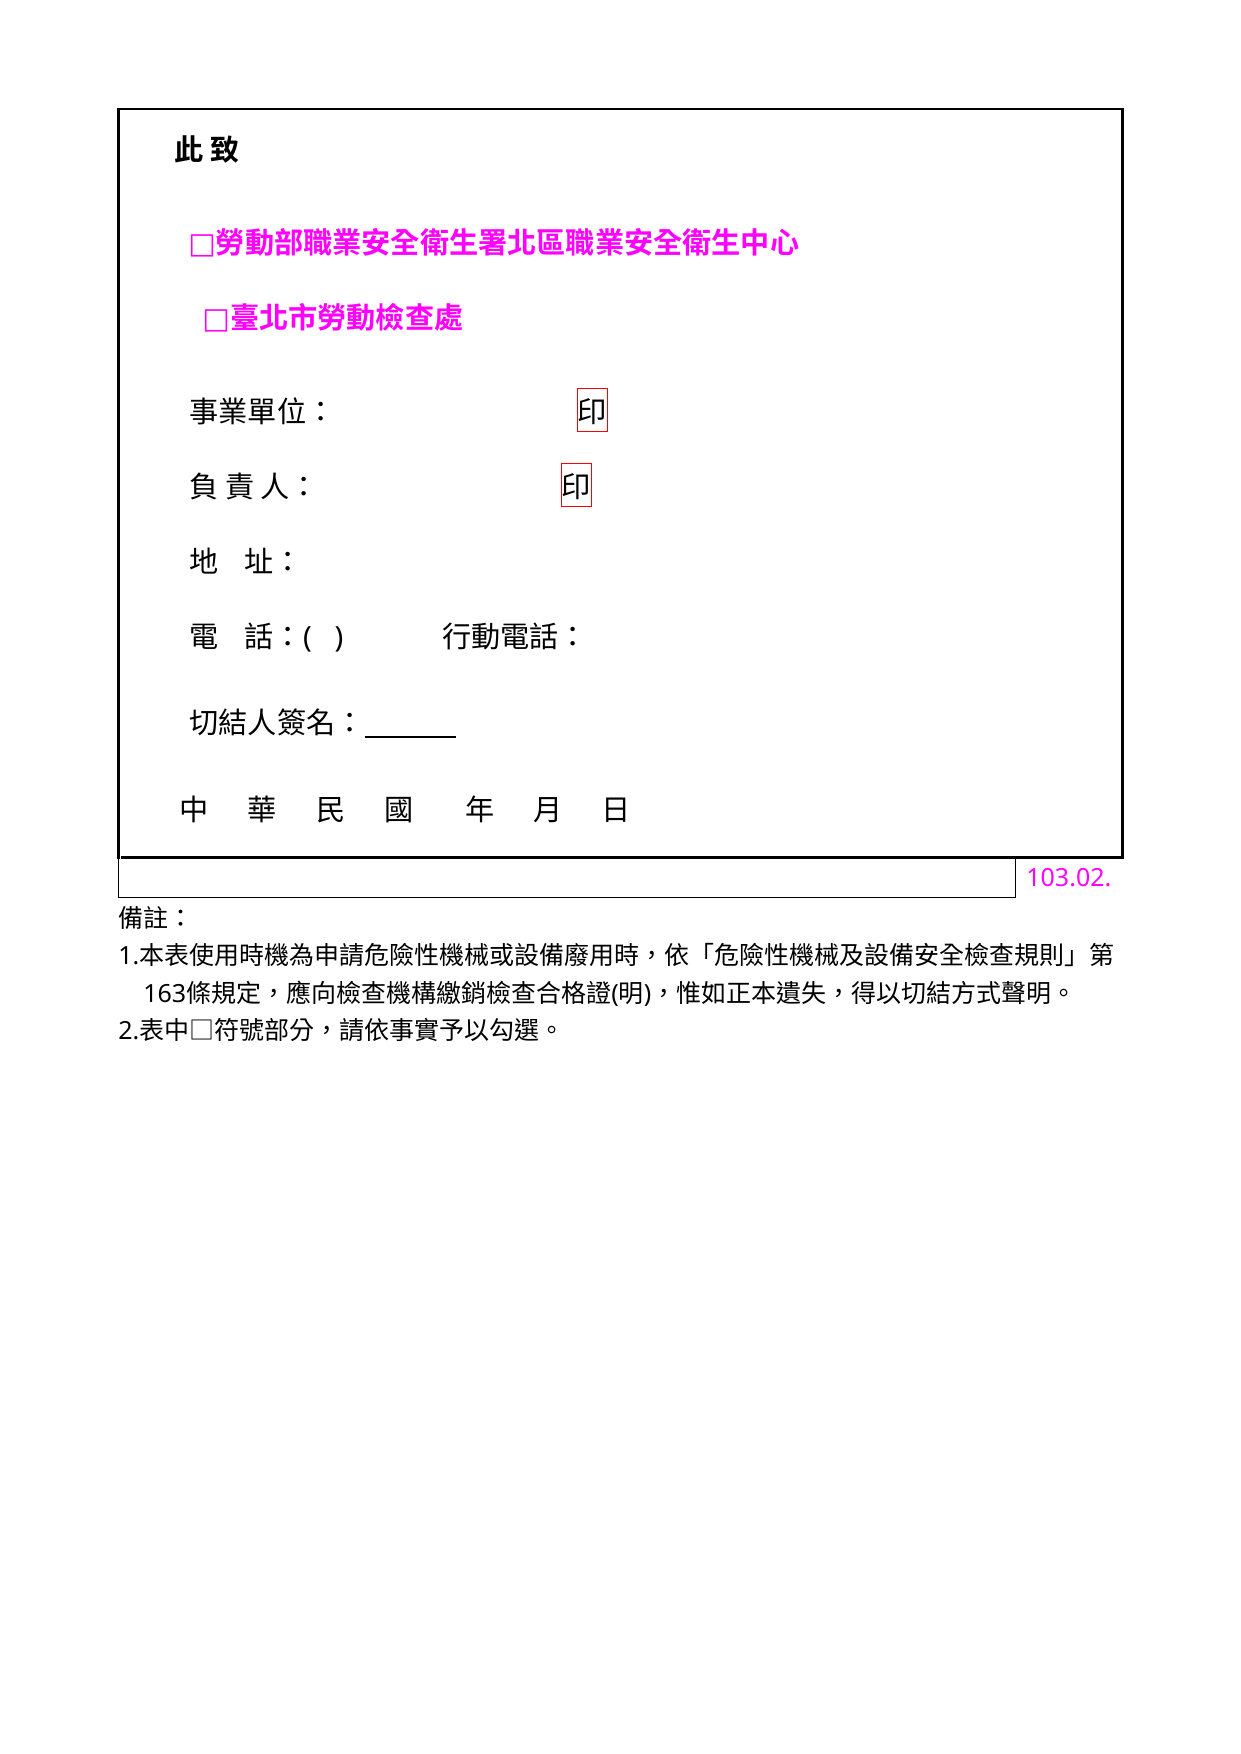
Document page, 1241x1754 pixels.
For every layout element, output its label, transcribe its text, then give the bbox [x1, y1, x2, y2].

text 備註： [118, 898, 1122, 935]
table_cell [119, 857, 1015, 897]
text 2.表中□符號部分，請依事實予以勾選。 [118, 1010, 1122, 1048]
text 163條規定，應向檢查機構繳銷檢查合格證(明)，惟如正本遺失，得以切結方式聲明。 [118, 973, 1122, 1010]
table_cell 103.02. [1016, 859, 1122, 897]
table_cell 此 致 □勞動部職業安全衛生署北區職業安全衛生中心 □臺北市勞動檢查處 事業單位： 印 負 責 人： 印 地 址： 電 話：( ) 行動電話： 切結人簽名： 中 華 民 國 年 月 日 [120, 110, 1121, 856]
text 1.本表使用時機為申請危險性機械或設備廢用時，依「危險性機械及設備安全檢查規則」第 [118, 935, 1122, 973]
